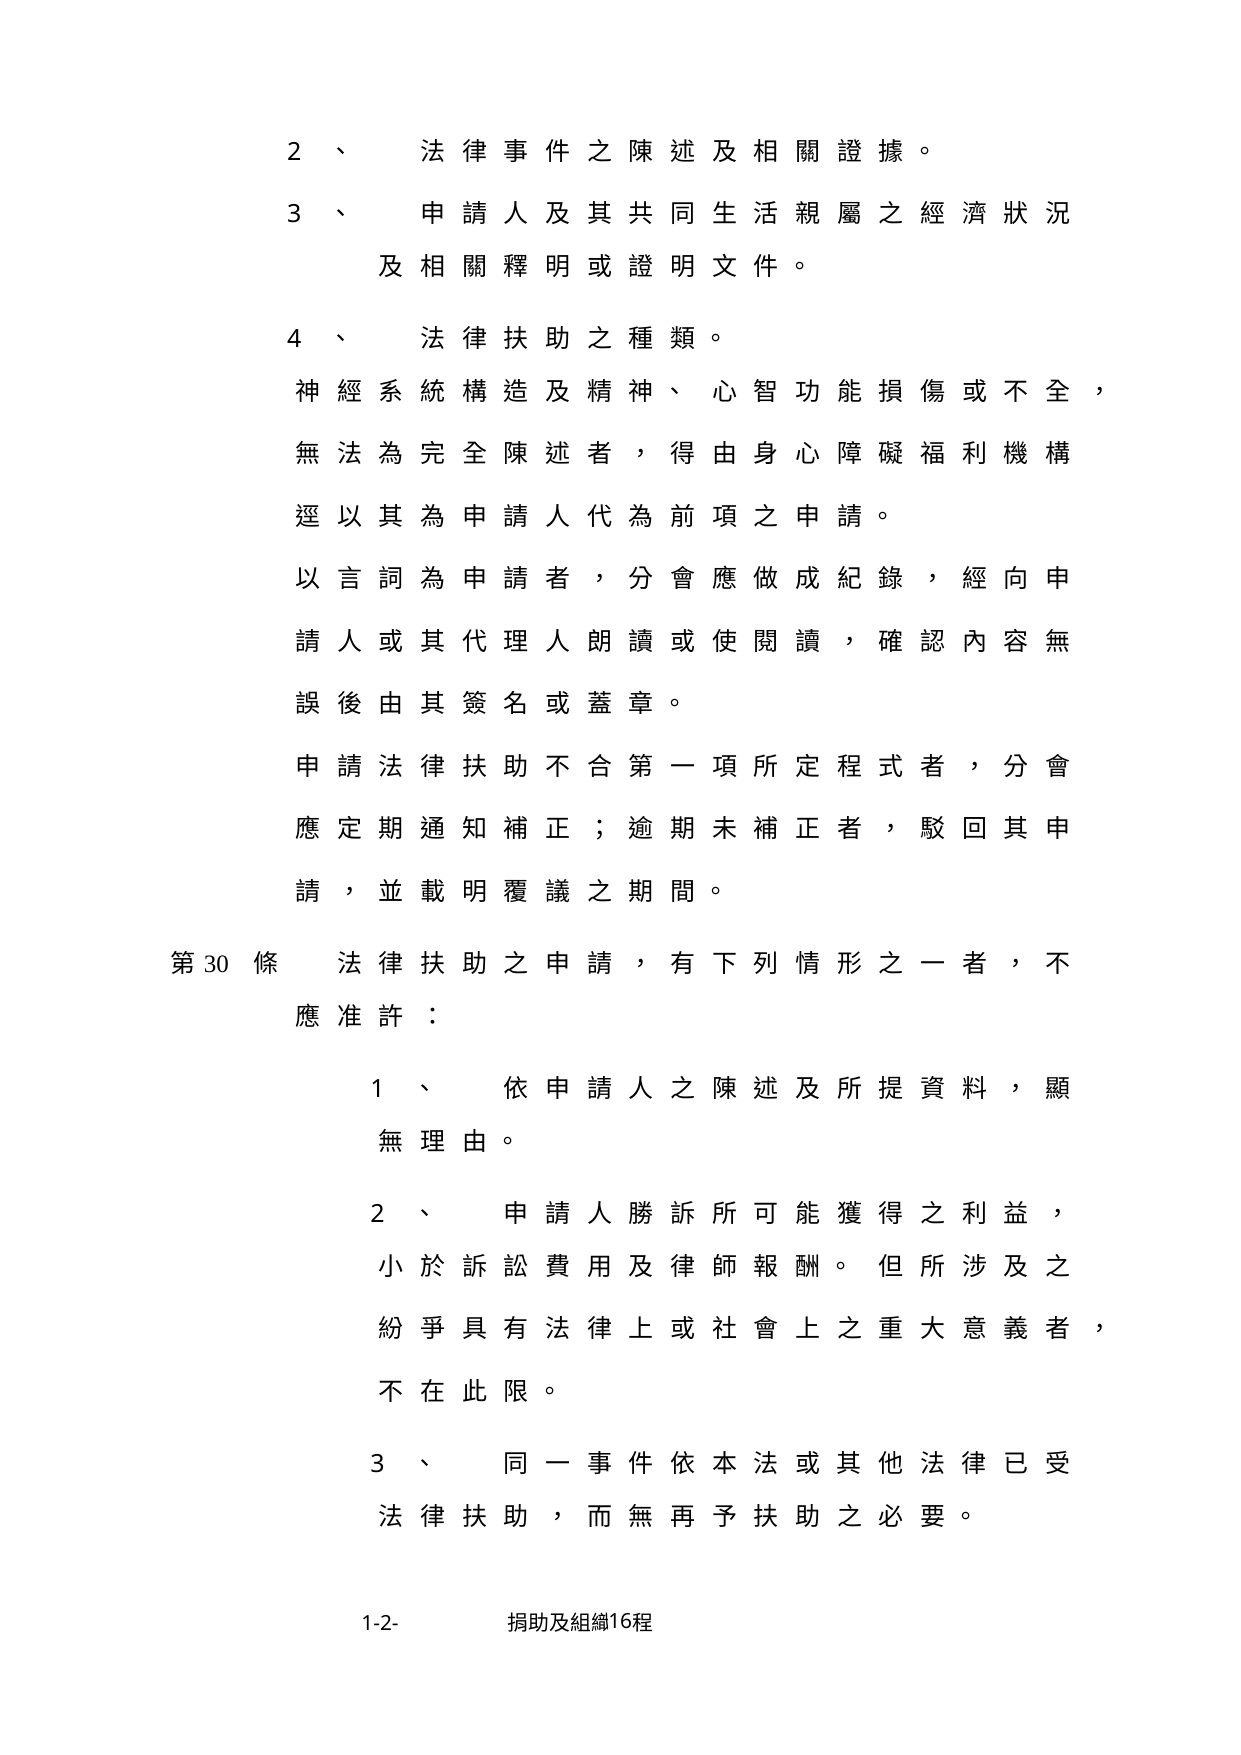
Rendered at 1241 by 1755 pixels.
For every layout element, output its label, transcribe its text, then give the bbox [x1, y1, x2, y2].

text 以言詞為申請者，分會應做成紀錄，經向申請人或其代理人朗讀或使閱讀，確認內容無誤後由其簽名或蓋章。 [261, 535, 1078, 722]
list 申請人勝訴所可能獲得之利益，小於訴訟費用及律師報酬。但所涉及之紛爭具有法律上或社會上之重大意義者，不在此限。 [330, 1160, 1078, 1410]
list 法律扶助之種類。 [262, 285, 1078, 347]
list 法律扶助之申請，有下列情形之一者，不應准許： [162, 910, 1078, 1035]
text 申請法律扶助不合第一項所定程式者，分會應定期通知補正；逾期未補正者，駁回其申請，並載明覆議之期間。 [261, 722, 1078, 910]
list 申請人及其共同生活親屬之經濟狀況及相關釋明或證明文件。 [262, 160, 1078, 285]
list 同一事件依本法或其他法律已受法律扶助，而無再予扶助之必要。 [330, 1410, 1078, 1535]
list 法律事件之陳述及相關證據。 [262, 97, 1078, 160]
list 依申請人之陳述及所提資料，顯無理由。 [330, 1035, 1078, 1160]
text 神經系統構造及精神、心智功能損傷或不全，無法為完全陳述者，得由身心障礙福利機構逕以其為申請人代為前項之申請。 [261, 347, 1078, 535]
